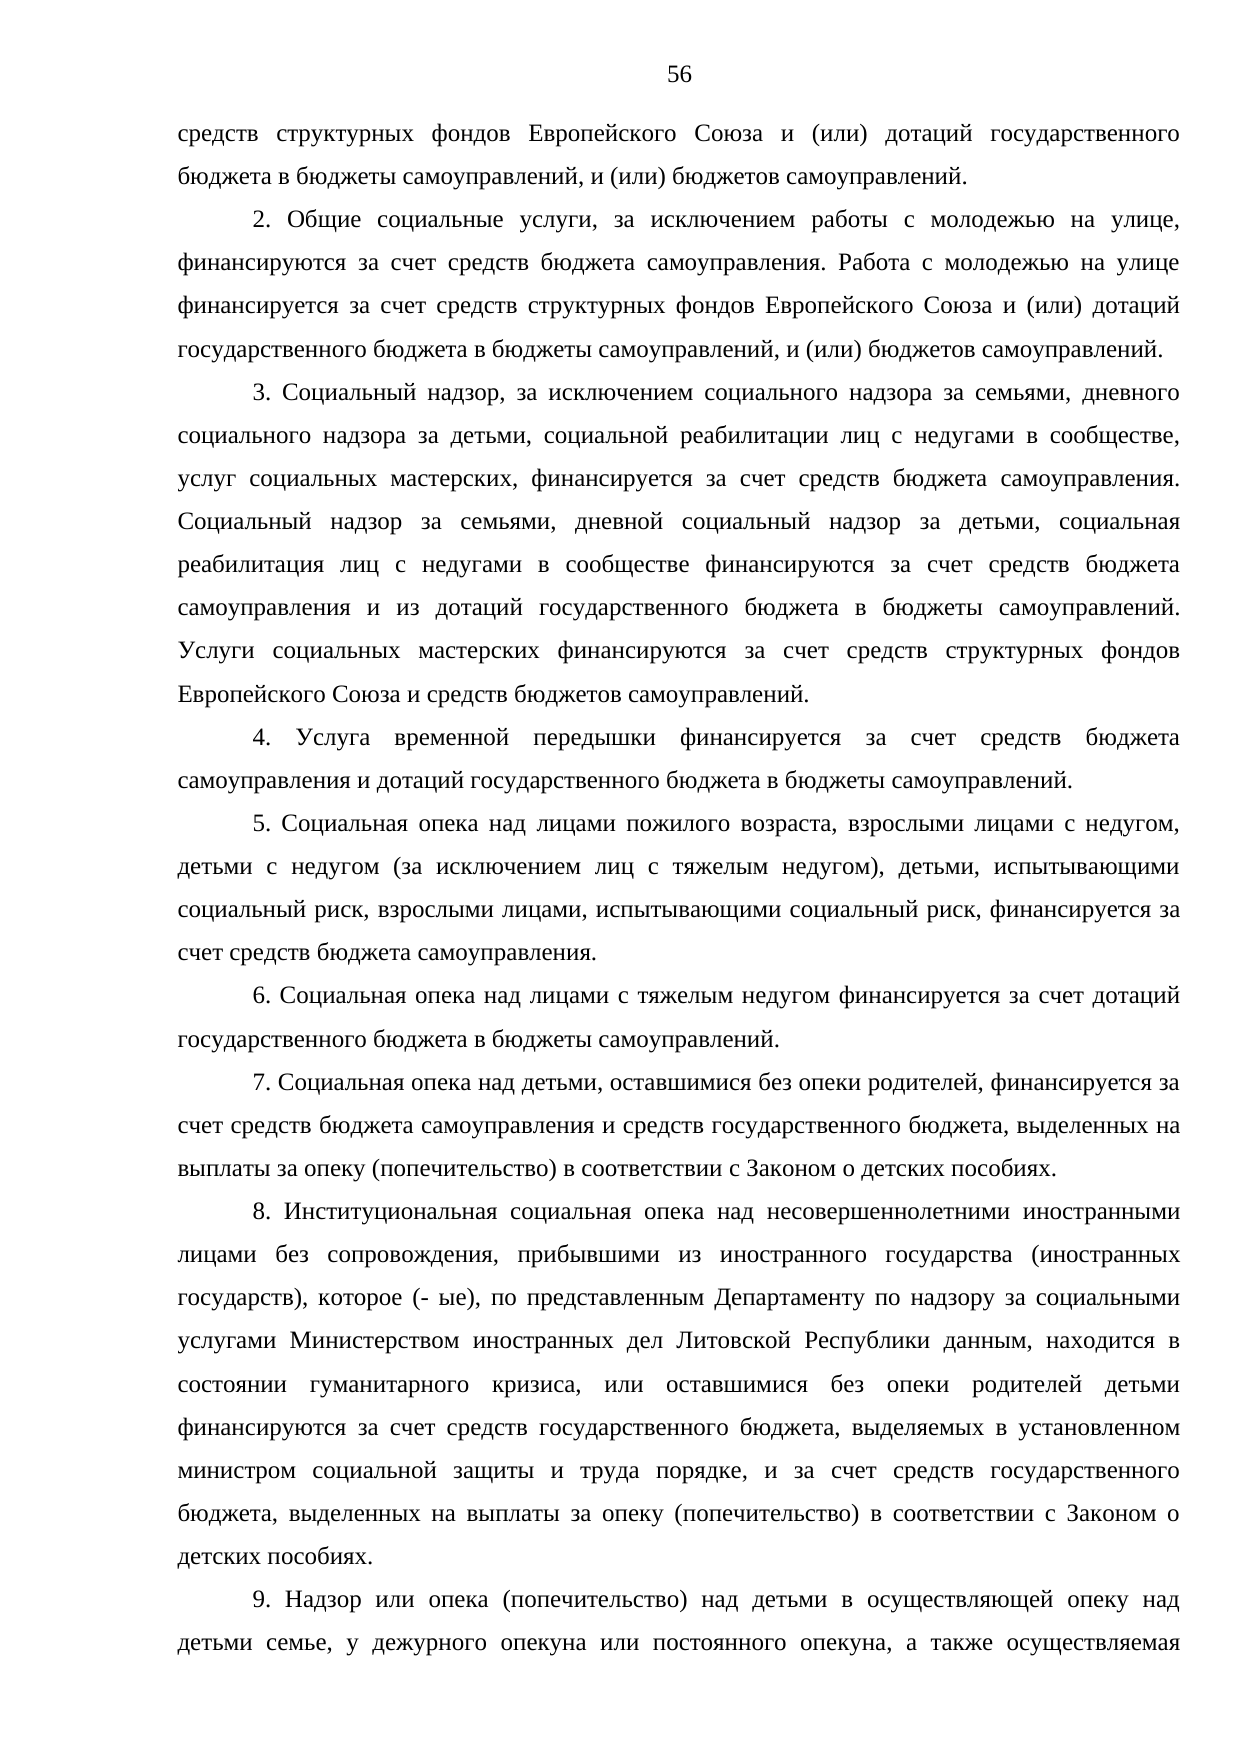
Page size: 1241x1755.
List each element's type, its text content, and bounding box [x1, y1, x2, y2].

text 3. Социальный надзор, за исключением социального надзора за семьями, дневного социального надзора за детьми, социальной реабилитации лиц с недугами в сообществе, услуг социальных мастерских, финансируется за счет средств бюджета самоуправления. Социальный надзор за семьями, дневной социальный надзор за детьми, социальная реабилитация лиц с недугами в сообществе финансируются за счет средств бюджета самоуправления и из дотаций государственного бюджета в бюджеты самоуправлений. Услуги социальных мастерских финансируются за счет средств структурных фондов Европейского Союза и средств бюджетов самоуправлений. [177, 377, 1181, 707]
text 5. Социальная опека над лицами пожилого возраста, взрослыми лицами с недугом, детьми с недугом (за исключением лиц с тяжелым недугом), детьми, испытывающими социальный риск, взрослыми лицами, испытывающими социальный риск, финансируется за счет средств бюджета самоуправления. [177, 808, 1181, 966]
text 6. Социальная опека над лицами с тяжелым недугом финансируется за счет дотаций государственного бюджета в бюджеты самоуправлений. [177, 981, 1181, 1052]
text средств структурных фондов Европейского Союза и (или) дотаций государственного бюджета в бюджеты самоуправлений, и (или) бюджетов самоуправлений. [177, 118, 1181, 190]
text 8. Институциональная социальная опека над несовершеннолетними иностранными лицами без сопровождения, прибывшими из иностранного государства (иностранных государств), которое (- ые), по представленным Департаменту по надзору за социальными услугами Министерством иностранных дел Литовской Республики данным, находится в состоянии гуманитарного кризиса, или оставшимися без опеки родителей детьми финансируются за счет средств государственного бюджета, выделяемых в установленном министром социальной защиты и труда порядке, и за счет средств государственного бюджета, выделенных на выплаты за опеку (попечительство) в соответствии с Законом о детских пособиях. [177, 1196, 1181, 1570]
text 9. Надзор или опека (попечительство) над детьми в осуществляющей опеку над детьми семье, у дежурного опекуна или постоянного опекуна, а также осуществляемая [177, 1584, 1181, 1656]
text 7. Социальная опека над детьми, оставшимися без опеки родителей, финансируется за счет средств бюджета самоуправления и средств государственного бюджета, выделенных на выплаты за опеку (попечительство) в соответствии с Законом о детских пособиях. [177, 1067, 1181, 1182]
text 4. Услуга временной передышки финансируется за счет средств бюджета самоуправления и дотаций государственного бюджета в бюджеты самоуправлений. [177, 722, 1181, 794]
text 2. Общие социальные услуги, за исключением работы с молодежью на улице, финансируются за счет средств бюджета самоуправления. Работа с молодежью на улице финансируется за счет средств структурных фондов Европейского Союза и (или) дотаций государственного бюджета в бюджеты самоуправлений, и (или) бюджетов самоуправлений. [177, 204, 1181, 362]
